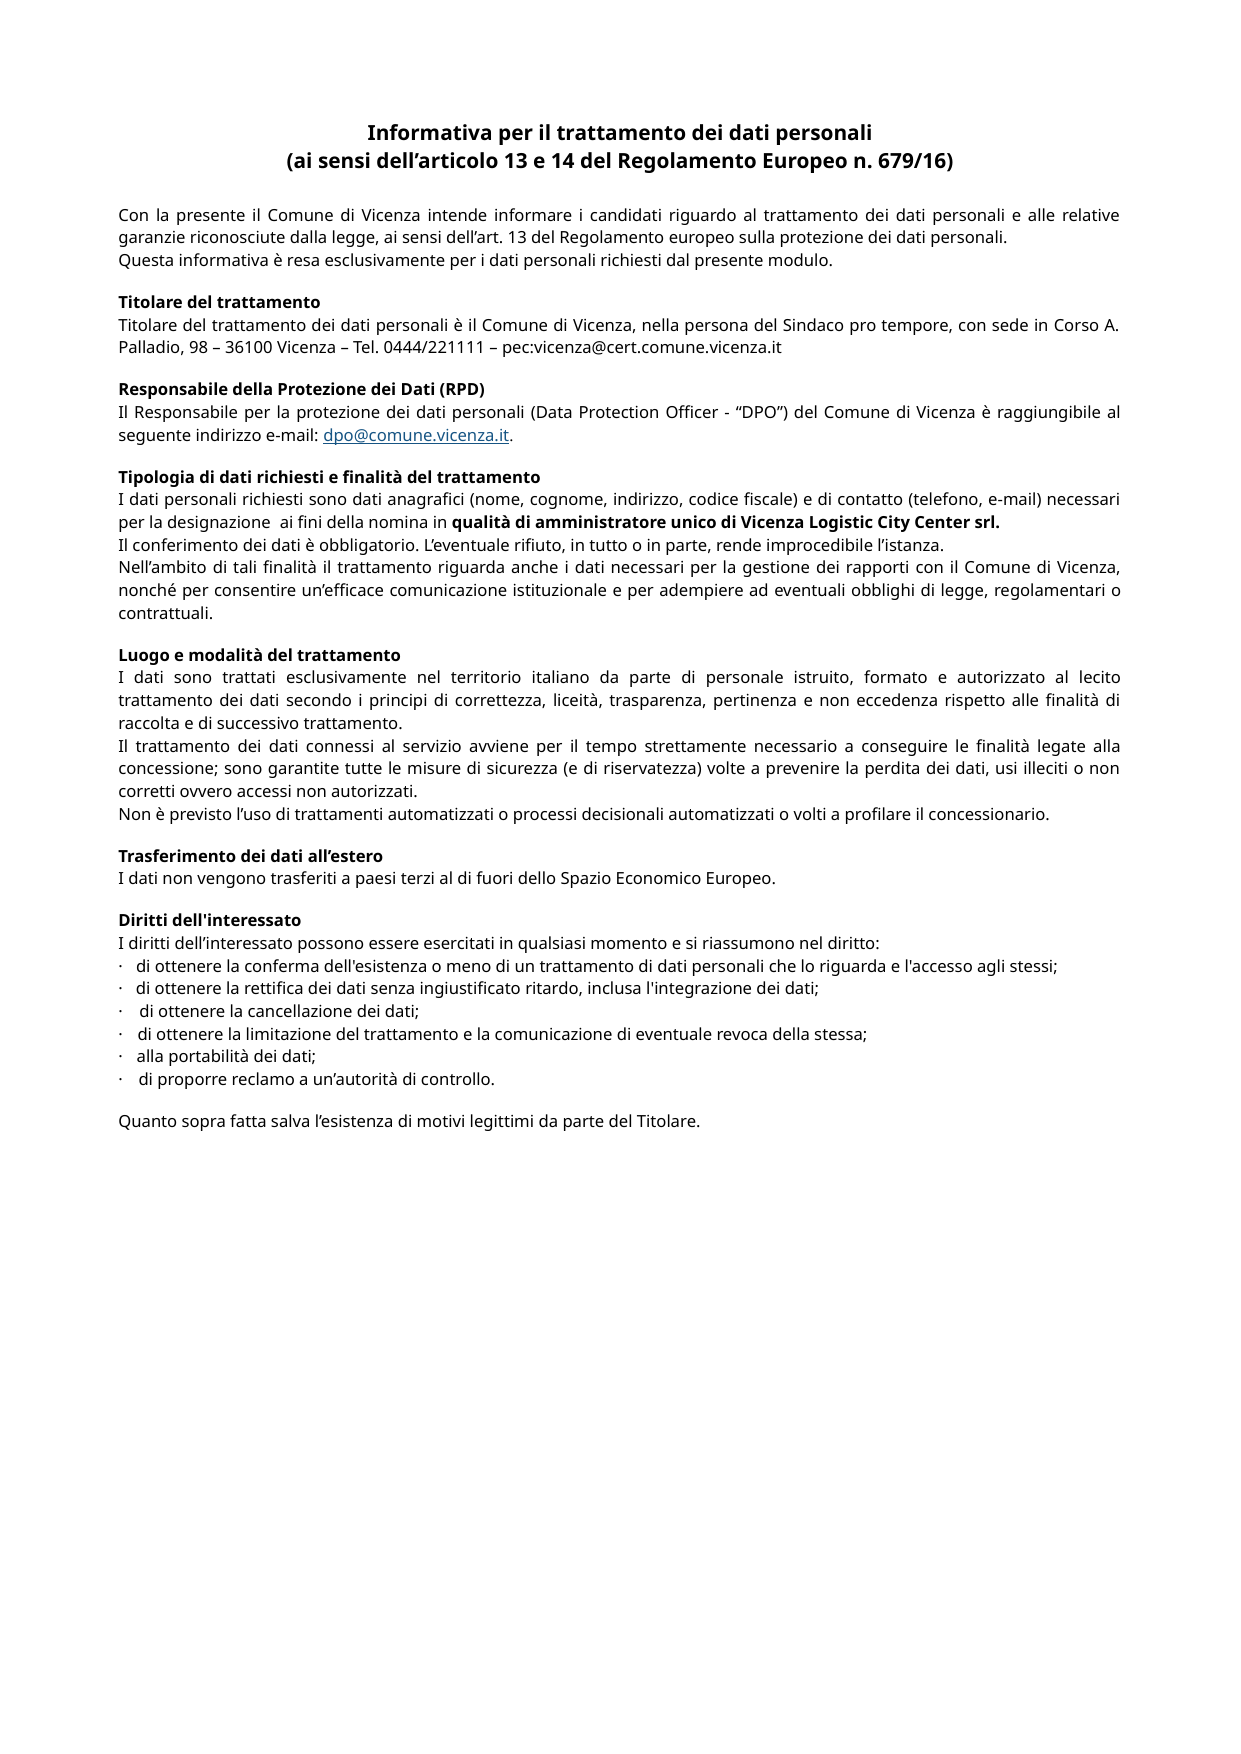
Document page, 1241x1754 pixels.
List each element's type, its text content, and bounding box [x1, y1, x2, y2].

text Titolare del trattamento dei dati personali è il Comune di Vicenza, nella persona del Sindaco pro tempore, con sede in Corso A. Palladio, 98 – 36100 Vicenza – Tel. 0444/221111 – pec:vicenza@cert.comune.vicenza.it [118, 313, 1122, 359]
text · di ottenere la cancellazione dei dati; [118, 1000, 1122, 1022]
text Diritti dell'interessato [118, 909, 1122, 932]
text · alla portabilità dei dati; [118, 1045, 1122, 1068]
text I dati sono trattati esclusivamente nel territorio italiano da parte di personale istruito, formato e autorizzato al lecito trattamento dei dati secondo i principi di correttezza, liceità, trasparenza, pertinenza e non eccedenza rispetto alle finalità di raccolta e di successivo trattamento. [118, 666, 1122, 734]
text Trasferimento dei dati all’estero [118, 844, 1122, 867]
text (ai sensi dell’articolo 13 e 14 del Regolamento Europeo n. 679/16) [118, 147, 1122, 175]
text Luogo e modalità del trattamento [118, 643, 1122, 666]
text Questa informativa è resa esclusivamente per i dati personali richiesti dal presente modulo. [118, 249, 1122, 272]
text · di ottenere la conferma dell'esistenza o meno di un trattamento di dati personali che lo riguarda e l'accesso agli stessi; [118, 954, 1122, 977]
text Con la presente il Comune di Vicenza intende informare i candidati riguardo al trattamento dei dati personali e alle relative garanzie riconosciute dalla legge, ai sensi dell’art. 13 del Regolamento europeo sulla protezione dei dati personali. [118, 203, 1122, 249]
text Responsabile della Protezione dei Dati (RPD) [118, 378, 1122, 401]
text Non è previsto l’uso di trattamenti automatizzati o processi decisionali automatizzati o volti a profilare il concessionario. [118, 802, 1122, 825]
text · di proporre reclamo a un’autorità di controllo. [118, 1068, 1122, 1091]
text Informativa per il trattamento dei dati personali [118, 118, 1122, 147]
text I dati personali richiesti sono dati anagrafici (nome, cognome, indirizzo, codice fiscale) e di contatto (telefono, e-mail) necessari per la designazione ai fini della nomina in qualità di amministratore unico di Vicenza Logistic City Center srl. [118, 488, 1122, 533]
text Il conferimento dei dati è obbligatorio. L’eventuale rifiuto, in tutto o in parte, rende improcedibile l’istanza. [118, 533, 1122, 556]
text I diritti dell’interessato possono essere esercitati in qualsiasi momento e si riassumono nel diritto: [118, 932, 1122, 954]
text Il trattamento dei dati connessi al servizio avviene per il tempo strettamente necessario a conseguire le finalità legate alla concessione; sono garantite tutte le misure di sicurezza (e di riservatezza) volte a prevenire la perdita dei dati, usi illeciti o non corretti ovvero accessi non autorizzati. [118, 734, 1122, 802]
text Titolare del trattamento [118, 291, 1122, 313]
text Quanto sopra fatta salva l’esistenza di motivi legittimi da parte del Titolare. [118, 1110, 1122, 1132]
text · di ottenere la rettifica dei dati senza ingiustificato ritardo, inclusa l'integrazione dei dati; [118, 977, 1122, 1000]
text Nell’ambito di tali finalità il trattamento riguarda anche i dati necessari per la gestione dei rapporti con il Comune di Vicenza, nonché per consentire un’efficace comunicazione istituzionale e per adempiere ad eventuali obblighi di legge, regolamentari o contrattuali. [118, 556, 1122, 624]
text I dati non vengono trasferiti a paesi terzi al di fuori dello Spazio Economico Europeo. [118, 867, 1122, 890]
text Il Responsabile per la protezione dei dati personali (Data Protection Officer - “DPO”) del Comune di Vicenza è raggiungibile al seguente indirizzo e-mail: dpo@comune.vicenza.it. [118, 401, 1122, 446]
text · di ottenere la limitazione del trattamento e la comunicazione di eventuale revoca della stessa; [118, 1022, 1122, 1045]
text Tipologia di dati richiesti e finalità del trattamento [118, 465, 1122, 488]
